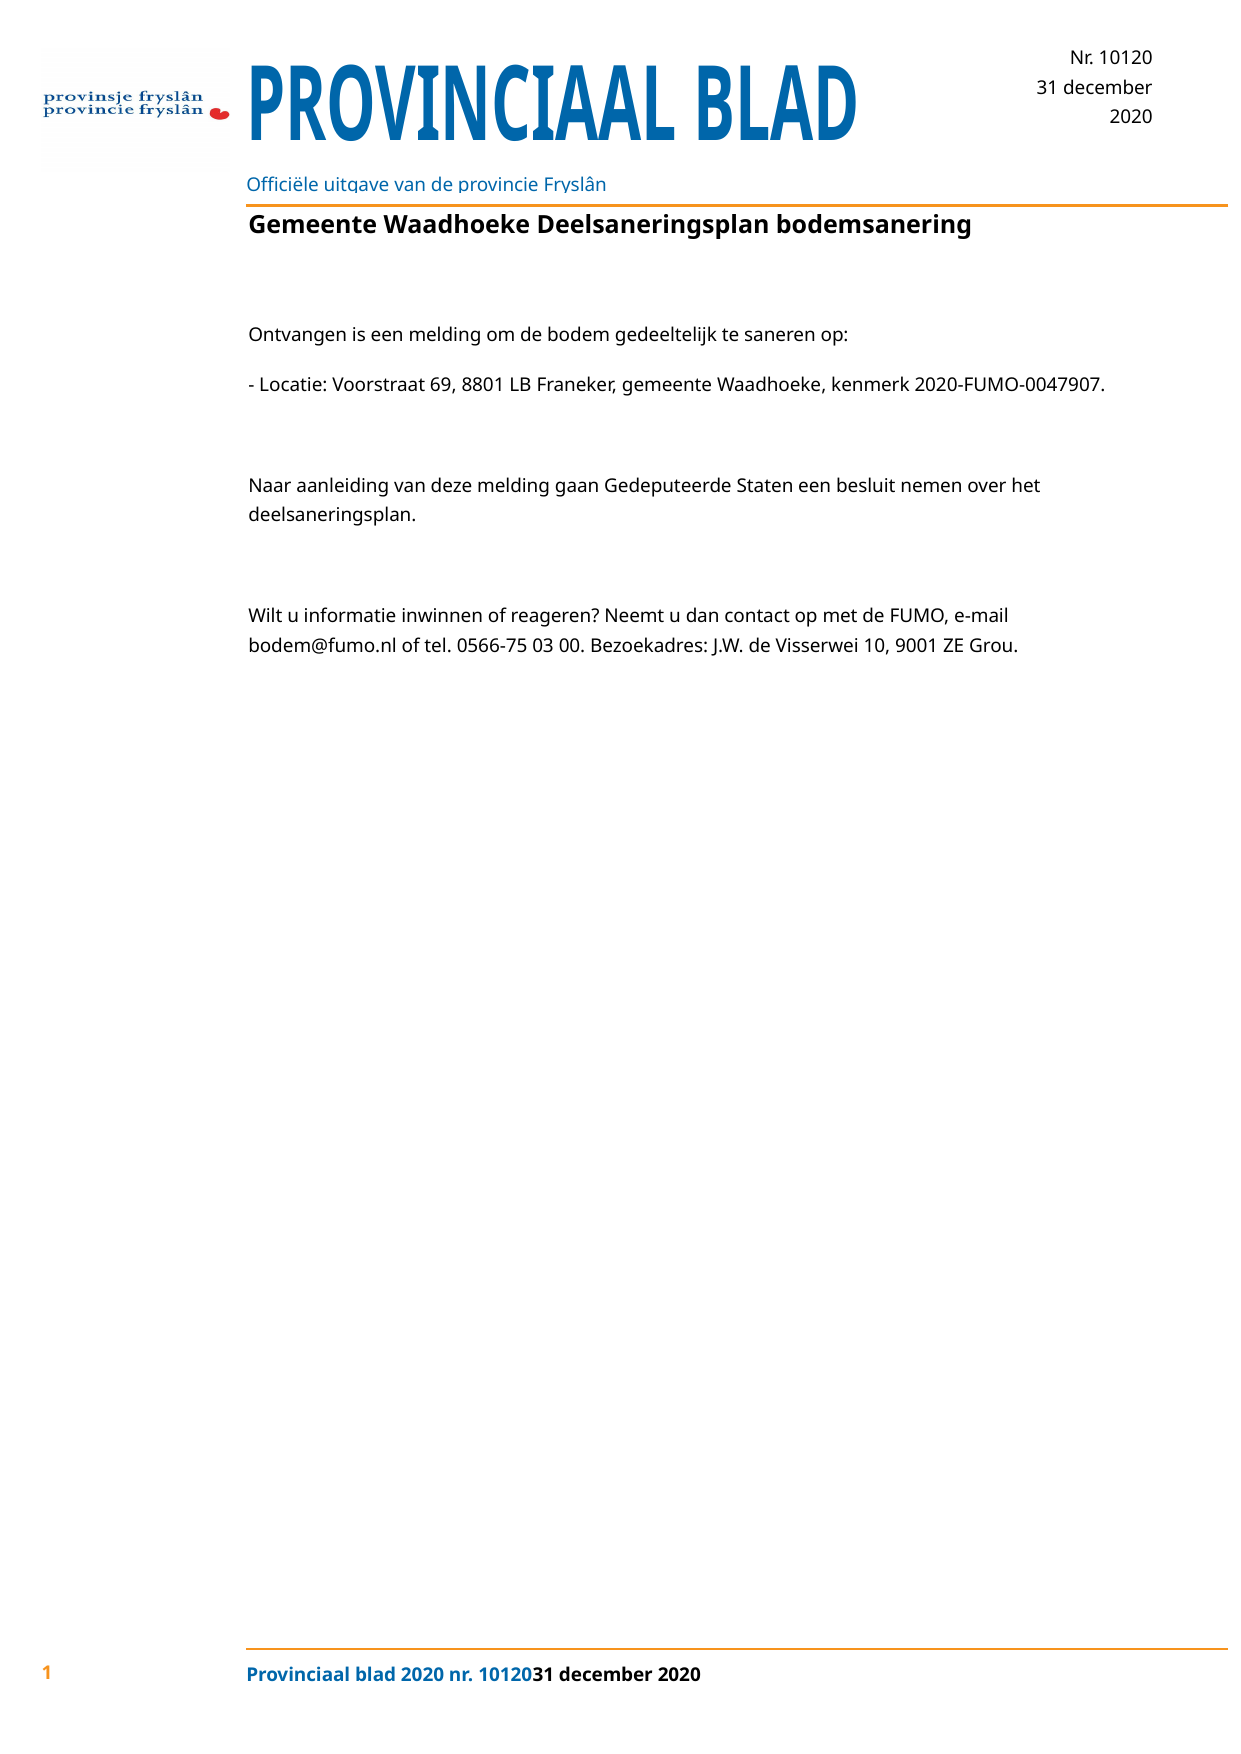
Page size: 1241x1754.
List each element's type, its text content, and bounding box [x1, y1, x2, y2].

text Gemeente Waadhoeke Deelsaneringsplan bodemsanering [248, 207, 1152, 241]
text Wilt u informatie inwinnen of reageren? Neemt u dan contact op met de FUMO, e-mail bodem@fumo.nl of tel. 0566-75 03 00. Bezoekadres: J.W. de Visserwei 10, 9001 ZE Grou. [248, 602, 1152, 658]
text Naar aanleiding van deze melding gaan Gedeputeerde Staten een besluit nemen over het deelsaneringsplan. [248, 472, 1152, 527]
text - Locatie: Voorstraat 69, 8801 LB Franeker, gemeente Waadhoeke, kenmerk 2020-FUMO-0047907. [248, 371, 1152, 397]
text Ontvangen is een melding om de bodem gedeeltelijk te saneren op: [248, 321, 1152, 346]
picture [41, 47, 231, 172]
